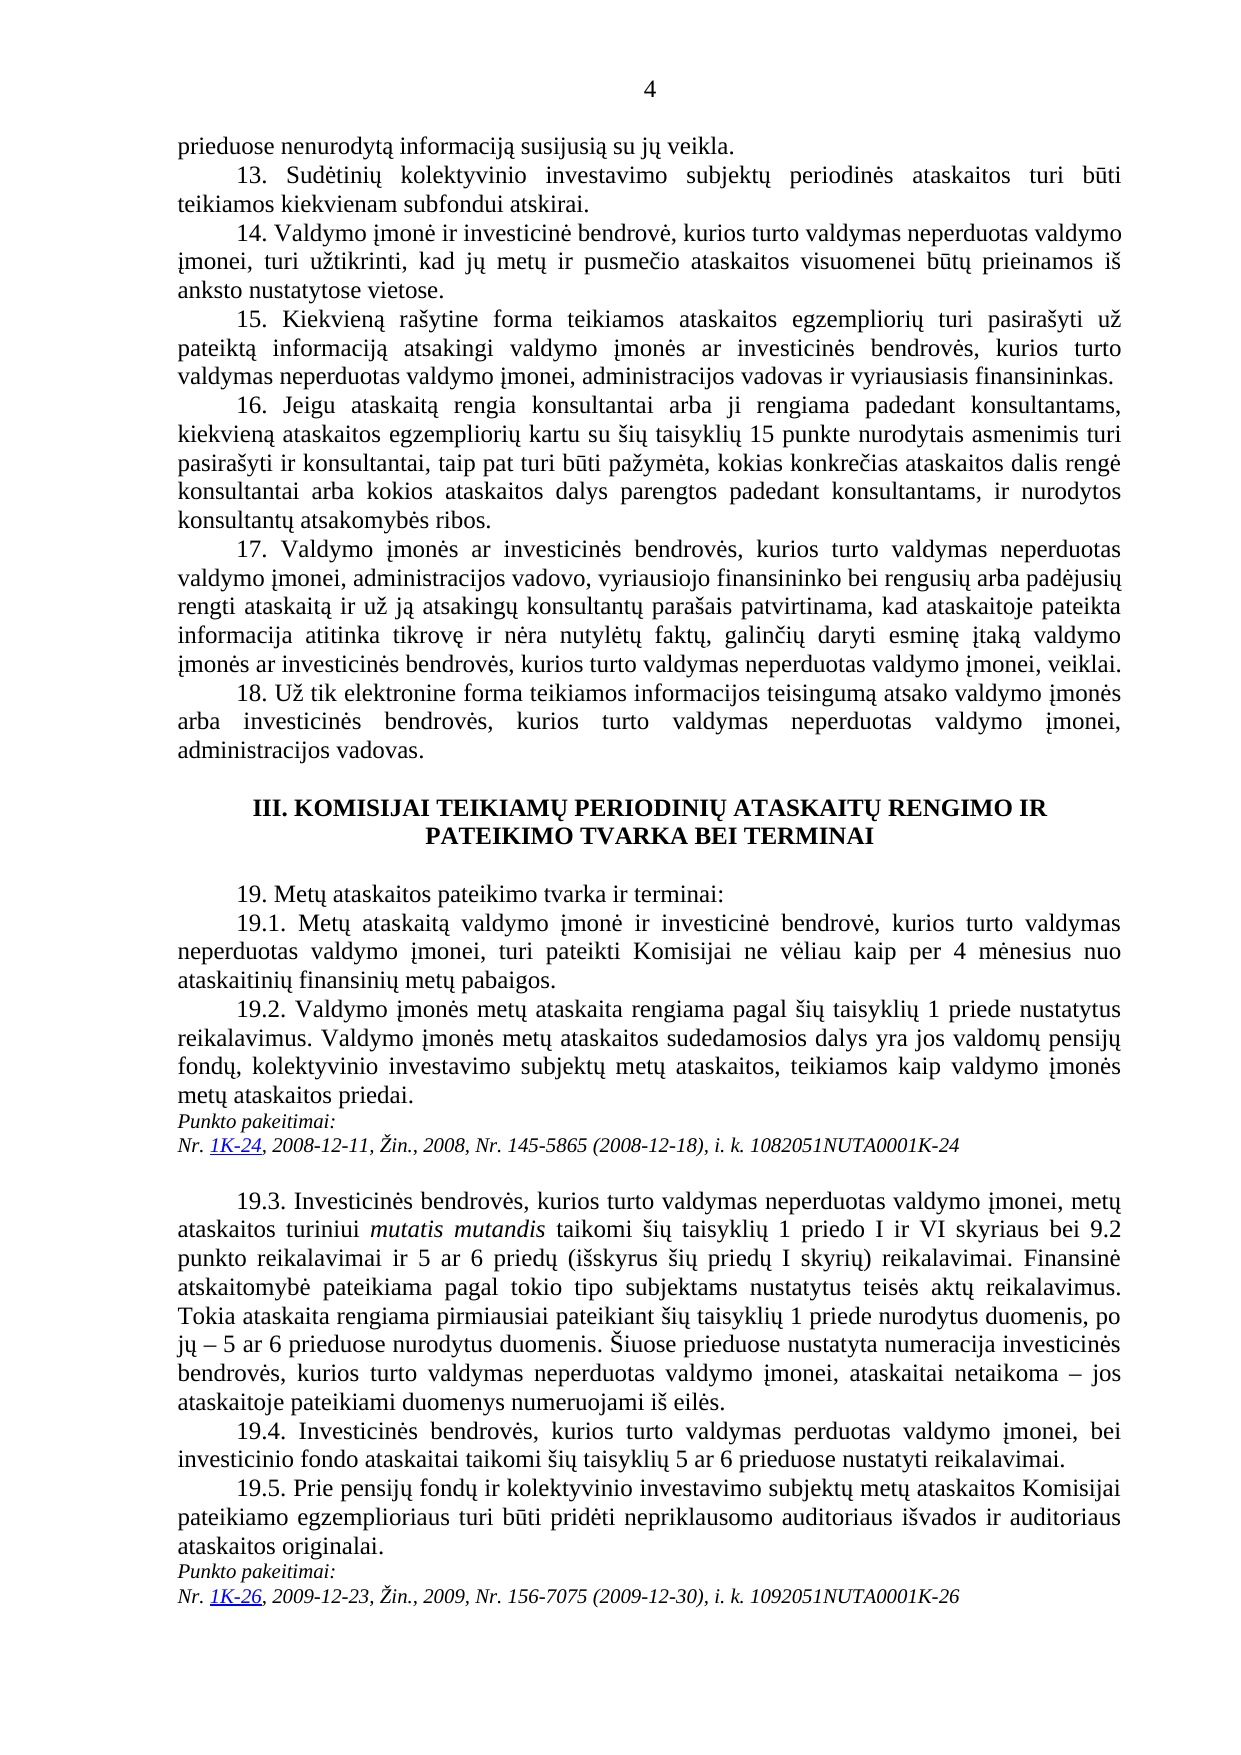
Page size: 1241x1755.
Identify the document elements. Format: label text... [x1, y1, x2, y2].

text Nr. 1K-24, 2008-12-11, Žin., 2008, Nr. 145-5865 (2008-12-18), i. k. 1082051NUTA0001K-24 [177, 1133, 1122, 1157]
text 19.2. Valdymo įmonės metų ataskaita rengiama pagal šių taisyklių 1 priede nustatytus reikalavimus. Valdymo įmonės metų ataskaitos sudedamosios dalys yra jos valdomų pensijų fondų, kolektyvinio investavimo subjektų metų ataskaitos, teikiamos kaip valdymo įmonės metų ataskaitos priedai. [177, 994, 1122, 1109]
text Punkto pakeitimai: [177, 1109, 1122, 1133]
text 14. Valdymo įmonė ir investicinė bendrovė, kurios turto valdymas neperduotas valdymo įmonei, turi užtikrinti, kad jų metų ir pusmečio ataskaitos visuomenei būtų prieinamos iš anksto nustatytose vietose. [177, 218, 1122, 304]
text 19. Metų ataskaitos pateikimo tvarka ir terminai: [177, 879, 1122, 908]
text 15. Kiekvieną rašytine forma teikiamos ataskaitos egzempliorių turi pasirašyti už pateiktą informaciją atsakingi valdymo įmonės ar investicinės bendrovės, kurios turto valdymas neperduotas valdymo įmonei, administracijos vadovas ir vyriausiasis finansininkas. [177, 304, 1122, 390]
text 19.4. Investicinės bendrovės, kurios turto valdymas perduotas valdymo įmonei, bei investicinio fondo ataskaitai taikomi šių taisyklių 5 ar 6 prieduose nustatyti reikalavimai. [177, 1416, 1122, 1473]
text 16. Jeigu ataskaitą rengia konsultantai arba ji rengiama padedant konsultantams, kiekvieną ataskaitos egzempliorių kartu su šių taisyklių 15 punkte nurodytais asmenimis turi pasirašyti ir konsultantai, taip pat turi būti pažymėta, kokias konkrečias ataskaitos dalis rengė konsultantai arba kokios ataskaitos dalys parengtos padedant konsultantams, ir nurodytos konsultantų atsakomybės ribos. [177, 390, 1122, 534]
text 13. Sudėtinių kolektyvinio investavimo subjektų periodinės ataskaitos turi būti teikiamos kiekvienam subfondui atskirai. [177, 160, 1122, 218]
text Nr. 1K-26, 2009-12-23, Žin., 2009, Nr. 156-7075 (2009-12-30), i. k. 1092051NUTA0001K-26 [177, 1583, 1122, 1608]
text 19.1. Metų ataskaitą valdymo įmonė ir investicinė bendrovė, kurios turto valdymas neperduotas valdymo įmonei, turi pateikti Komisijai ne vėliau kaip per 4 mėnesius nuo ataskaitinių finansinių metų pabaigos. [177, 908, 1122, 994]
text Punkto pakeitimai: [177, 1559, 1122, 1583]
text III. KOMISIJAI TEIKIAMŲ PERIODINIŲ ATASKAITŲ RENGIMO IR PATEIKIMO TVARKA BEI TERMINAI [177, 793, 1122, 850]
text 19.5. Prie pensijų fondų ir kolektyvinio investavimo subjektų metų ataskaitos Komisijai pateikiamo egzemplioriaus turi būti pridėti nepriklausomo auditoriaus išvados ir auditoriaus ataskaitos originalai. [177, 1473, 1122, 1559]
text prieduose nenurodytą informaciją susijusią su jų veikla. [177, 131, 1122, 160]
text 17. Valdymo įmonės ar investicinės bendrovės, kurios turto valdymas neperduotas valdymo įmonei, administracijos vadovo, vyriausiojo finansininko bei rengusių arba padėjusių rengti ataskaitą ir už ją atsakingų konsultantų parašais patvirtinama, kad ataskaitoje pateikta informacija atitinka tikrovę ir nėra nutylėtų faktų, galinčių daryti esminę įtaką valdymo įmonės ar investicinės bendrovės, kurios turto valdymas neperduotas valdymo įmonei, veiklai. [177, 534, 1122, 678]
text 18. Už tik elektronine forma teikiamos informacijos teisingumą atsako valdymo įmonės arba investicinės bendrovės, kurios turto valdymas neperduotas valdymo įmonei, administracijos vadovas. [177, 678, 1122, 764]
text 19.3. Investicinės bendrovės, kurios turto valdymas neperduotas valdymo įmonei, metų ataskaitos turiniui mutatis mutandis taikomi šių taisyklių 1 priedo I ir VI skyriaus bei 9.2 punkto reikalavimai ir 5 ar 6 priedų (išskyrus šių priedų I skyrių) reikalavimai. Finansinė atskaitomybė pateikiama pagal tokio tipo subjektams nustatytus teisės aktų reikalavimus. Tokia ataskaita rengiama pirmiausiai pateikiant šių taisyklių 1 priede nurodytus duomenis, po jų – 5 ar 6 prieduose nurodytus duomenis. Šiuose prieduose nustatyta numeracija investicinės bendrovės, kurios turto valdymas neperduotas valdymo įmonei, ataskaitai netaikoma – jos ataskaitoje pateikiami duomenys numeruojami iš eilės. [177, 1186, 1122, 1416]
